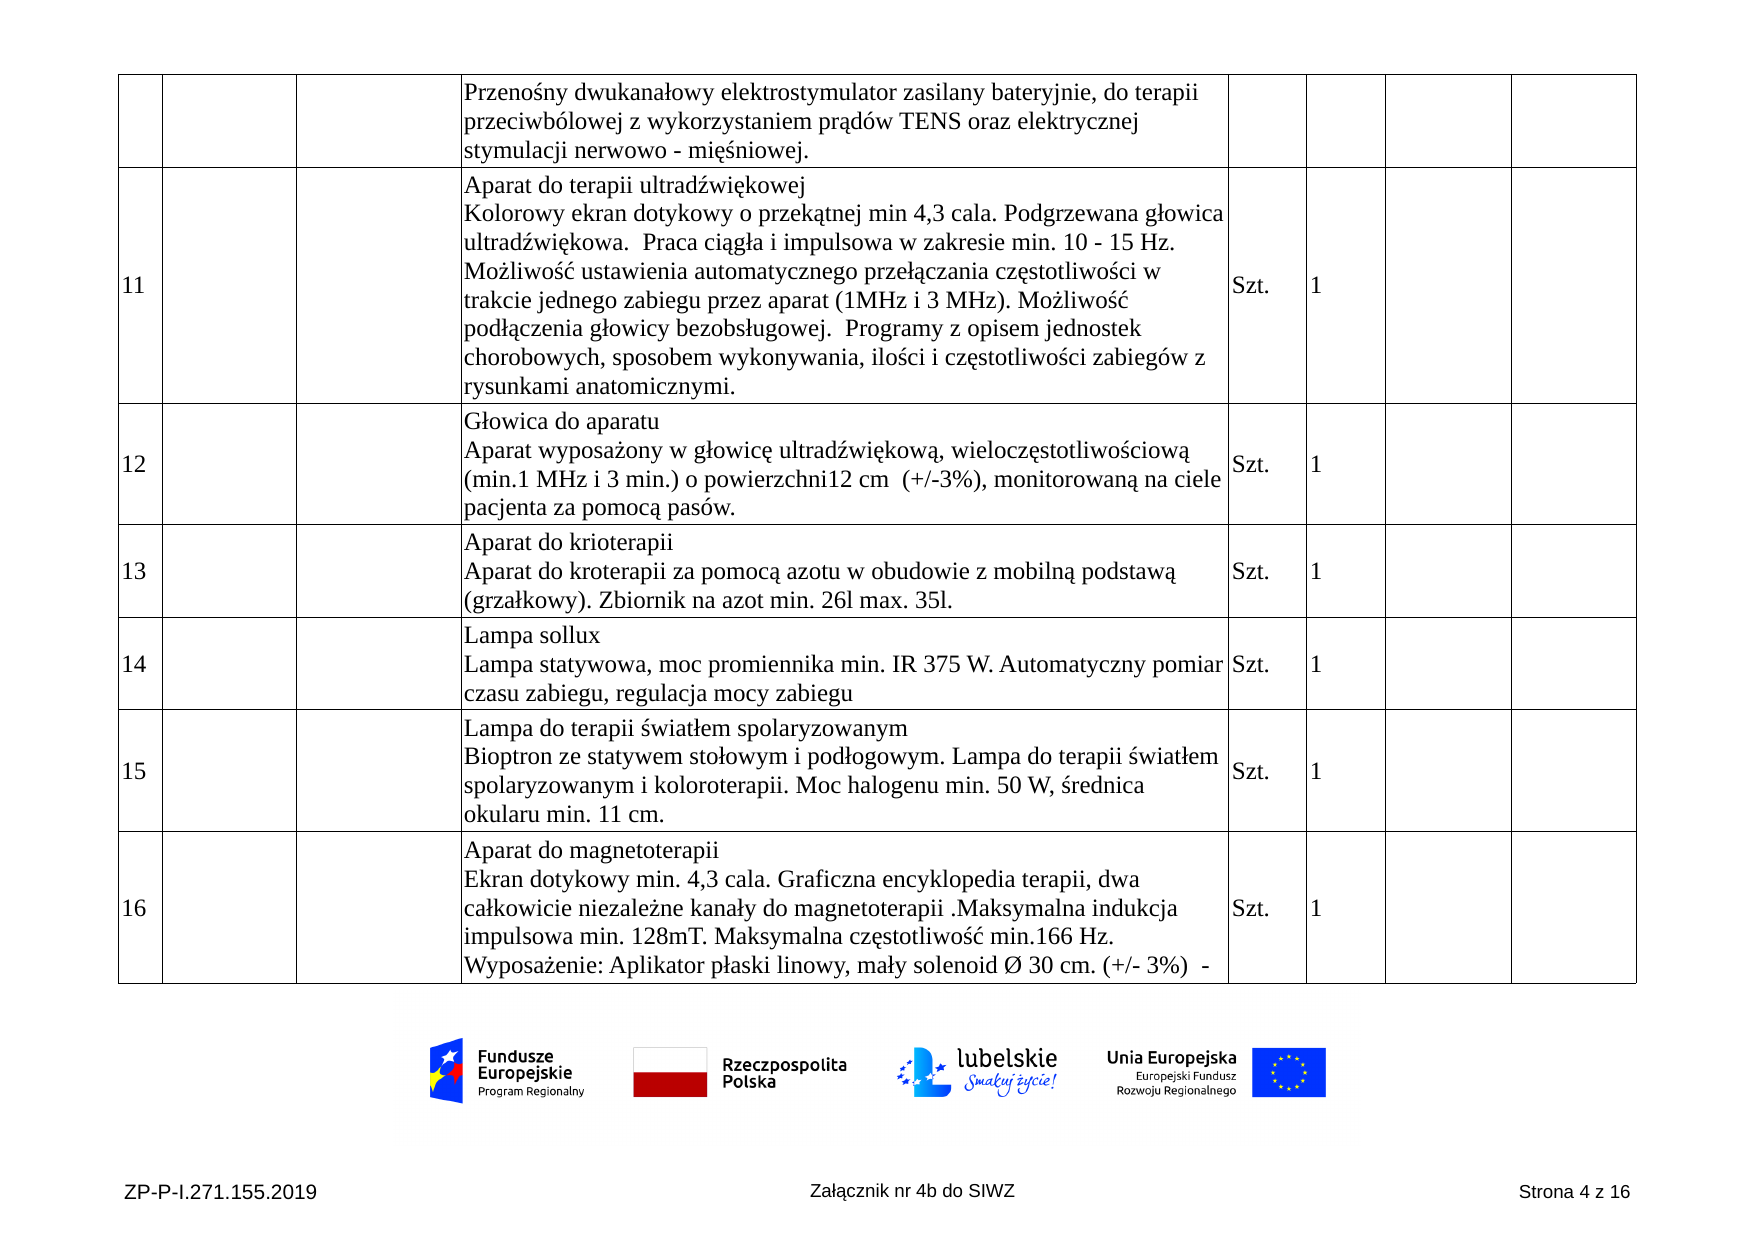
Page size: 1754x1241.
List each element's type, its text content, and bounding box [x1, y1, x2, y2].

table_cell [163, 618, 296, 709]
table_cell 13 [119, 525, 162, 617]
table_cell [163, 168, 296, 403]
table_cell [1307, 75, 1385, 166]
table_cell [297, 525, 461, 617]
table_cell 1 [1307, 618, 1385, 709]
table_cell [1512, 168, 1636, 403]
table_cell Aparat do terapii ultradźwiękowej Kolorowy ekran dotykowy o przekątnej min 4,3 cala. Podgrzewana głowica ultradźwiękowa. Praca ciągła i impulsowa w zakresie min. 10 - 15 Hz. Możliwość ustawienia automatycznego przełączania częstotliwości w trakcie jednego zabiegu przez aparat (1MHz i 3 MHz). Możliwość podłączenia głowicy bezobsługowej. Programy z opisem jednostek chorobowych, sposobem wykonywania, ilości i częstotliwości zabiegów z rysunkami anatomicznymi. [462, 168, 1228, 403]
table_cell [1386, 832, 1511, 983]
table_cell [163, 75, 296, 166]
table_cell [1386, 404, 1511, 524]
table_cell [1386, 618, 1511, 709]
table_cell [163, 525, 296, 617]
table_cell 14 [119, 618, 162, 709]
table_cell 12 [119, 404, 162, 524]
table_cell 16 [119, 832, 162, 983]
table_cell Aparat do krioterapii Aparat do kroterapii za pomocą azotu w obudowie z mobilną podstawą (grzałkowy). Zbiornik na azot min. 26l max. 35l. [462, 525, 1228, 617]
table_cell 15 [119, 710, 162, 831]
table_cell [297, 710, 461, 831]
table_cell Szt. [1229, 168, 1306, 403]
table_cell [1386, 75, 1511, 166]
table_cell Szt. [1229, 618, 1306, 709]
table_cell Szt. [1229, 404, 1306, 524]
table_cell Głowica do aparatu Aparat wyposażony w głowicę ultradźwiękową, wieloczęstotliwościową (min.1 MHz i 3 min.) o powierzchni12 cm (+/-3%), monitorowaną na ciele pacjenta za pomocą pasów. [462, 404, 1228, 524]
table_cell [1512, 404, 1636, 524]
table_cell [297, 618, 461, 709]
table_cell Szt. [1229, 710, 1306, 831]
table_cell 1 [1307, 832, 1385, 983]
table_cell [1512, 832, 1636, 983]
table_cell [163, 710, 296, 831]
table_cell 1 [1307, 168, 1385, 403]
table_cell [1512, 618, 1636, 709]
table_cell Szt. [1229, 525, 1306, 617]
table_cell [297, 75, 461, 166]
table_cell [163, 404, 296, 524]
table_cell [297, 832, 461, 983]
table_cell Aparat do magnetoterapii Ekran dotykowy min. 4,3 cala. Graficzna encyklopedia terapii, dwa całkowicie niezależne kanały do magnetoterapii .Maksymalna indukcja impulsowa min. 128mT. Maksymalna częstotliwość min.166 Hz. Wyposażenie: Aplikator płaski linowy, mały solenoid Ø 30 cm. (+/- 3%) [462, 832, 1228, 983]
picture [392, 990, 1362, 1146]
table_cell Lampa do terapii światłem spolaryzowanym Bioptron ze statywem stołowym i podłogowym. Lampa do terapii światłem spolaryzowanym i koloroterapii. Moc halogenu min. 50 W, średnica okularu min. 11 cm. [462, 710, 1228, 831]
table_cell 1 [1307, 710, 1385, 831]
table_cell 1 [1307, 525, 1385, 617]
table_cell [1512, 75, 1636, 166]
table_cell [1386, 710, 1511, 831]
table_cell Szt. [1229, 832, 1306, 983]
table_cell Przenośny dwukanałowy elektrostymulator zasilany bateryjnie, do terapii przeciwbólowej z wykorzystaniem prądów TENS oraz elektrycznej stymulacji nerwowo - mięśniowej. [462, 75, 1228, 166]
table_cell [1512, 710, 1636, 831]
table_cell [1229, 75, 1306, 166]
table_cell Lampa sollux Lampa statywowa, moc promiennika min. IR 375 W. Automatyczny pomiar czasu zabiegu, regulacja mocy zabiegu [462, 618, 1228, 709]
table_cell [163, 832, 296, 983]
table_cell [1386, 168, 1511, 403]
table_cell [1512, 525, 1636, 617]
table_cell [297, 404, 461, 524]
table_cell [297, 168, 461, 403]
table_cell [1386, 525, 1511, 617]
table_cell 11 [119, 168, 162, 403]
table_cell 1 [1307, 404, 1385, 524]
table_cell [119, 75, 162, 166]
